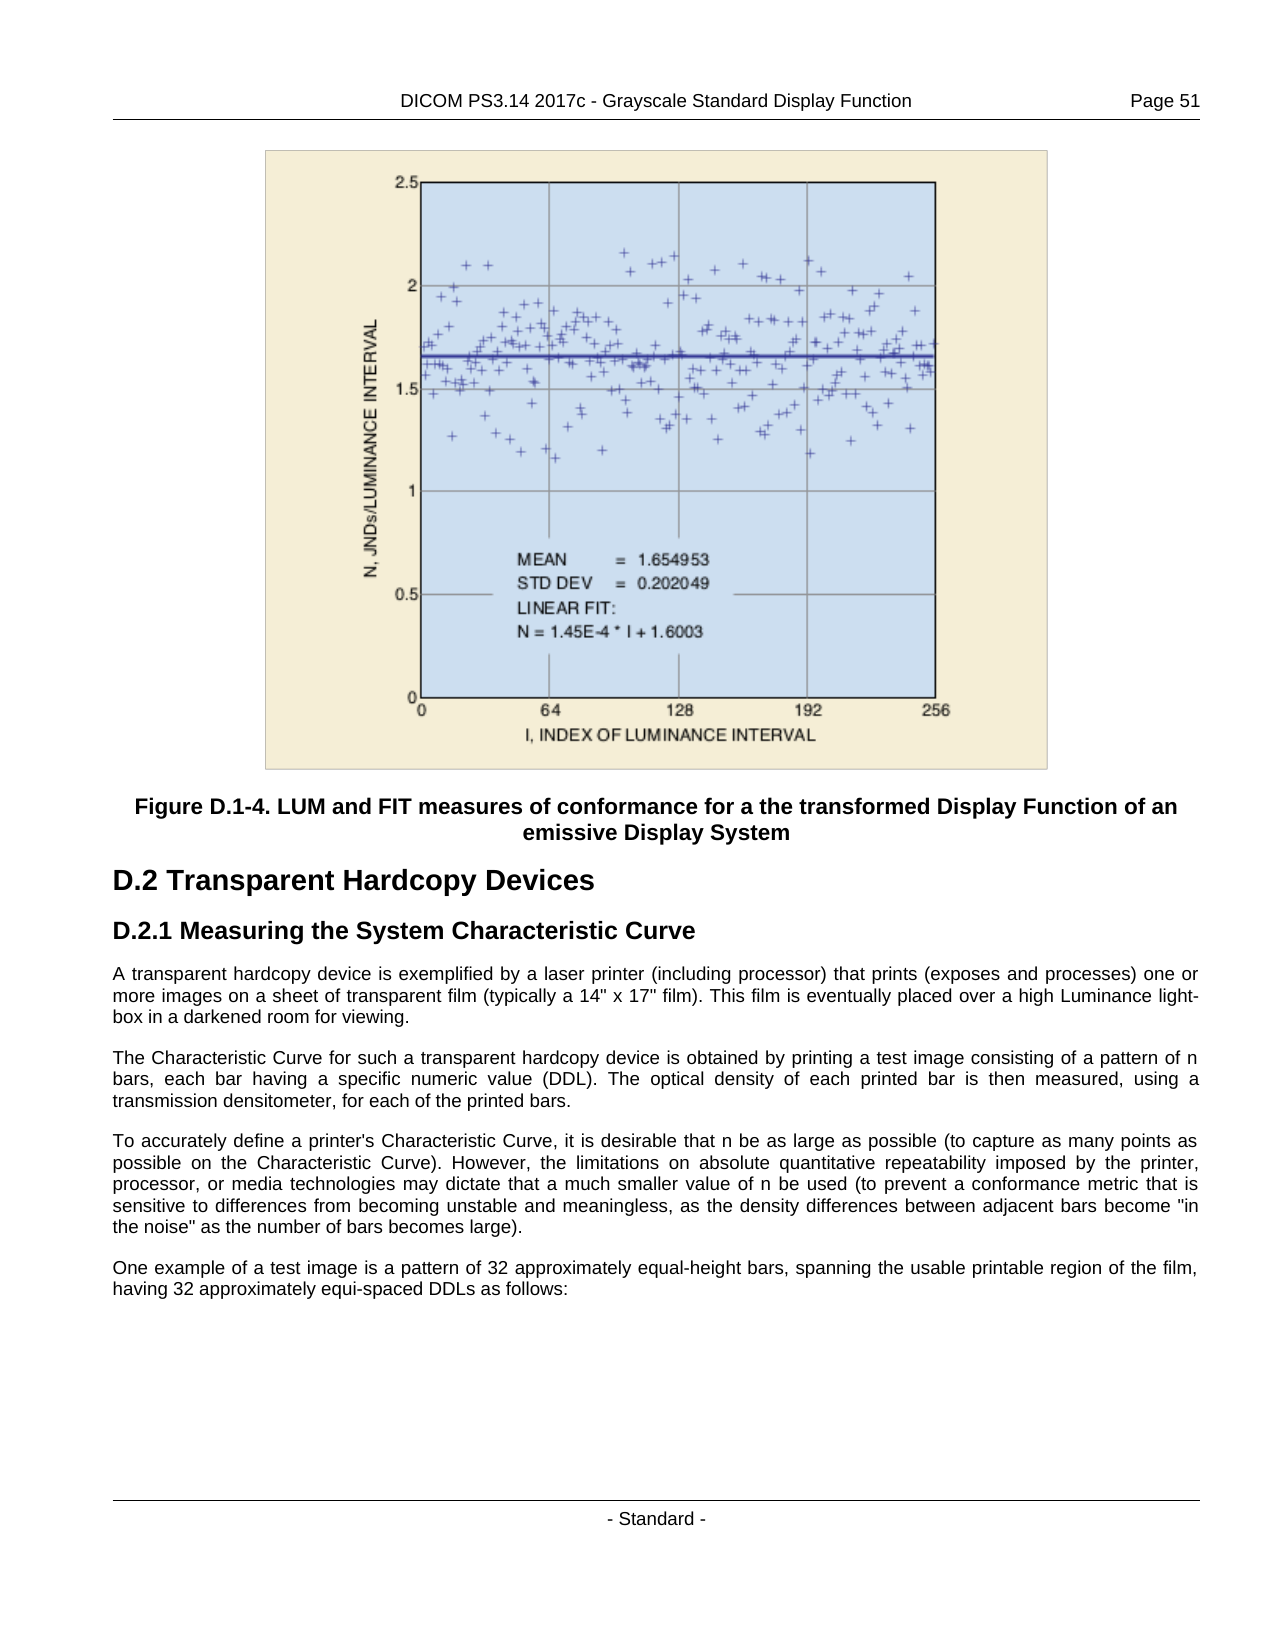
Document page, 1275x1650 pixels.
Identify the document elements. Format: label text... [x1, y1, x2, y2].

text To accurately define a printer's Characteristic Curve, it is desirable that n be as large as possible (to capture as many points as possible on the Characteristic Curve). However, the limitations on absolute quantitative repeatability imposed by the printer, processor, or media technologies may dictate that a much smaller value of n be used (to prevent a conformance metric that is sensitive to differences from becoming unstable and meaningless, as the density differences between adjacent bars become "in the noise" as the number of bars becomes large). [112, 1130, 1200, 1238]
text The Characteristic Curve for such a transparent hardcopy device is obtained by printing a test image consisting of a pattern of n bars, each bar having a specific numeric value (DDL). The optical density of each printed bar is then measured, using a transmission densitometer, for each of the printed bars. [112, 1047, 1200, 1111]
text One example of a test image is a pattern of 32 approximately equal-height bars, spanning the usable printable region of the film, having 32 approximately equi-spaced DDLs as follows: [112, 1257, 1200, 1300]
text D.2 Transparent Hardcopy Devices [112, 863, 1200, 897]
picture [264, 150, 1049, 771]
text Figure D.1-4. LUM and FIT measures of conformance for a the transformed Display Function of an emissive Display System [112, 793, 1200, 844]
text A transparent hardcopy device is exemplified by a laser printer (including processor) that prints (exposes and processes) one or more images on a sheet of transparent film (typically a 14" x 17" film). This film is eventually placed over a high Luminance light-box in a darkened room for viewing. [112, 963, 1200, 1028]
text D.2.1 Measuring the System Characteristic Curve [112, 916, 1200, 944]
